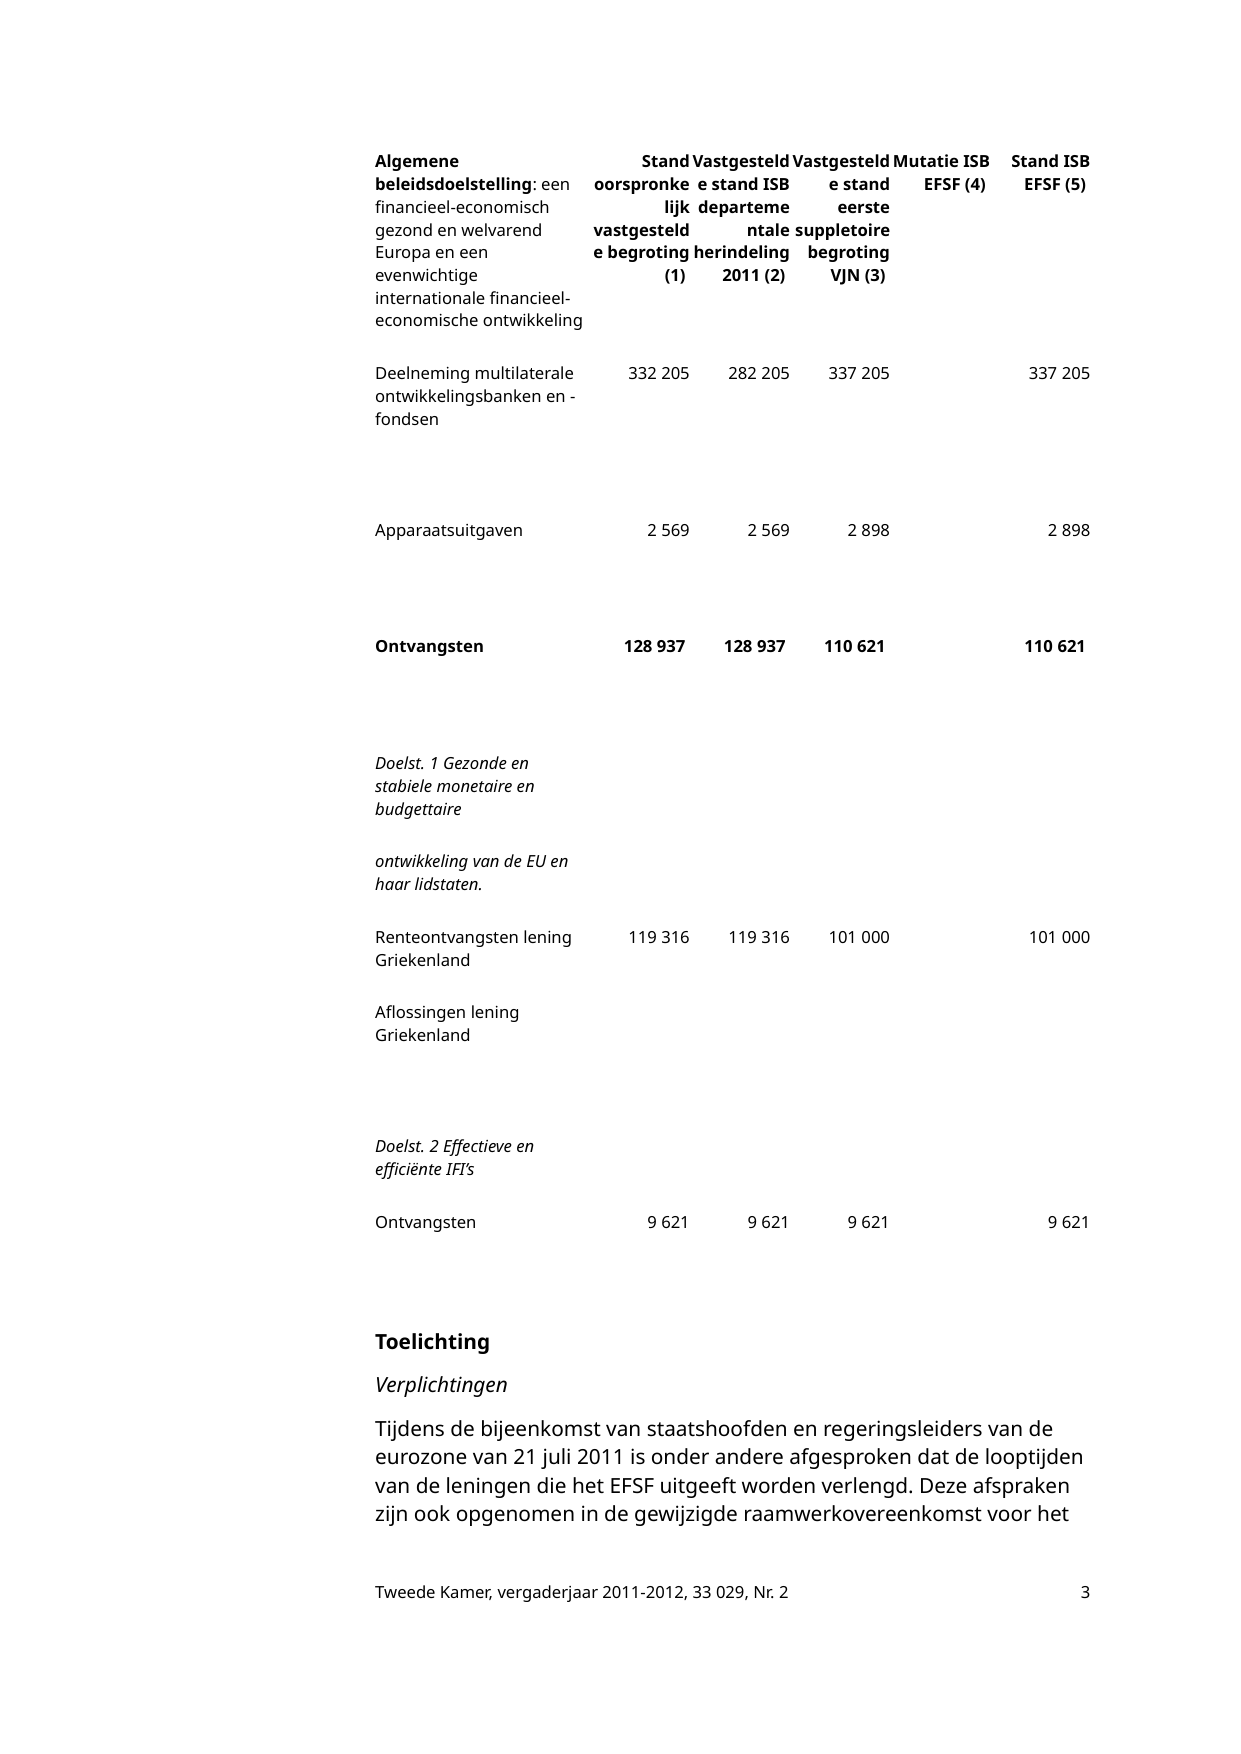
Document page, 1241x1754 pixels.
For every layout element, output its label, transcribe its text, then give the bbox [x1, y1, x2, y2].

table_cell [375, 694, 589, 752]
table_cell 2 898 [790, 518, 890, 577]
table_cell [590, 1135, 689, 1210]
table_cell [690, 1001, 790, 1076]
table_cell [890, 926, 990, 1001]
table_cell [790, 752, 890, 850]
table_cell [890, 694, 990, 752]
table_cell [790, 460, 890, 518]
table_cell ontwikkeling van de EU en haar lidstaten. [375, 850, 589, 926]
table_cell Deelneming multilaterale ontwikkelingsbanken en -fondsen [375, 362, 589, 460]
table_cell 128 937 [590, 635, 689, 693]
table_cell [690, 850, 790, 926]
table_cell [890, 518, 990, 577]
table_cell [375, 460, 589, 518]
table_cell 337 205 [990, 362, 1090, 460]
table_cell [590, 850, 689, 926]
table_cell [375, 1076, 589, 1135]
table_header Stand oorspronkelijk vastgestelde begroting (1) [590, 150, 689, 362]
table_cell [890, 1210, 990, 1269]
table_cell [590, 1001, 689, 1076]
table_cell Doelst. 2 Effectieve en efficiënte IFI’s [375, 1135, 589, 1210]
text Verplichtingen [375, 1371, 1090, 1399]
table_cell Renteontvangsten lening Griekenland [375, 926, 589, 1001]
table_cell [790, 1076, 890, 1135]
table_cell [690, 694, 790, 752]
table_cell 2 898 [990, 518, 1090, 577]
table_cell 9 621 [590, 1210, 689, 1269]
table_cell 101 000 [790, 926, 890, 1001]
table_cell [690, 1135, 790, 1210]
table_cell 337 205 [790, 362, 890, 460]
table_cell [890, 362, 990, 460]
table_cell 110 621 [990, 635, 1090, 693]
table_cell [890, 1076, 990, 1135]
table_cell [890, 577, 990, 635]
table_cell Apparaatsuitgaven [375, 518, 589, 577]
table_cell 101 000 [990, 926, 1090, 1001]
table_cell [375, 577, 589, 635]
table_cell [990, 577, 1090, 635]
table_cell [990, 1001, 1090, 1076]
table_cell [790, 1001, 890, 1076]
table_cell [990, 1135, 1090, 1210]
table_cell [690, 752, 790, 850]
table_cell [590, 460, 689, 518]
table_cell [590, 1076, 689, 1135]
table_cell Ontvangsten [375, 635, 589, 693]
table_cell [790, 577, 890, 635]
table_cell [790, 1135, 890, 1210]
table_cell [790, 850, 890, 926]
table_cell 119 316 [690, 926, 790, 1001]
table_cell [890, 460, 990, 518]
table_cell [590, 752, 689, 850]
table_cell [990, 850, 1090, 926]
table_cell 110 621 [790, 635, 890, 693]
table_cell [690, 460, 790, 518]
table_cell [990, 752, 1090, 850]
table_cell [790, 694, 890, 752]
table_cell [890, 1135, 990, 1210]
table_cell 128 937 [690, 635, 790, 693]
table_header Vastgestelde stand eerste suppletoire begroting VJN (3) [790, 150, 890, 362]
table_cell [890, 752, 990, 850]
table_cell [890, 1001, 990, 1076]
table_cell [990, 1076, 1090, 1135]
table_header Mutatie ISB EFSF (4) [890, 150, 990, 362]
table_cell [990, 694, 1090, 752]
table_cell 119 316 [590, 926, 689, 1001]
table_cell [690, 1076, 790, 1135]
table_cell 2 569 [690, 518, 790, 577]
table_cell [990, 460, 1090, 518]
table_cell [890, 635, 990, 693]
table_cell 2 569 [590, 518, 689, 577]
table_cell [590, 577, 689, 635]
table_cell 332 205 [590, 362, 689, 460]
text Toelichting [375, 1327, 1090, 1356]
table_cell 9 621 [990, 1210, 1090, 1269]
text Tijdens de bijeenkomst van staatshoofden en regeringsleiders van de eurozone van 21 juli 2011 is onder andere afgesproken dat de looptijden van de leningen die het EFSF uitgeeft worden verlengd. Deze afspraken zijn ook opgenomen in de gewijzigde raamwerkovereenkomst voor het [375, 1414, 1090, 1528]
table_header Stand ISB EFSF (5) [990, 150, 1090, 362]
table_cell Ontvangsten [375, 1210, 589, 1269]
table_cell 9 621 [790, 1210, 890, 1269]
table_cell 9 621 [690, 1210, 790, 1269]
table_cell [690, 577, 790, 635]
table_cell Doelst. 1 Gezonde en stabiele monetaire en budgettaire [375, 752, 589, 850]
table_cell Aflossingen lening Griekenland [375, 1001, 589, 1076]
table_cell [890, 850, 990, 926]
table_header Vastgestelde stand ISB departementale herindeling 2011 (2) [690, 150, 790, 362]
table_cell 282 205 [690, 362, 790, 460]
table_cell [590, 694, 689, 752]
table_header Algemene beleidsdoelstelling: een financieel-economisch gezond en welvarend Europa en een evenwichtige internationale financieel-economische ontwikkeling [375, 150, 589, 362]
